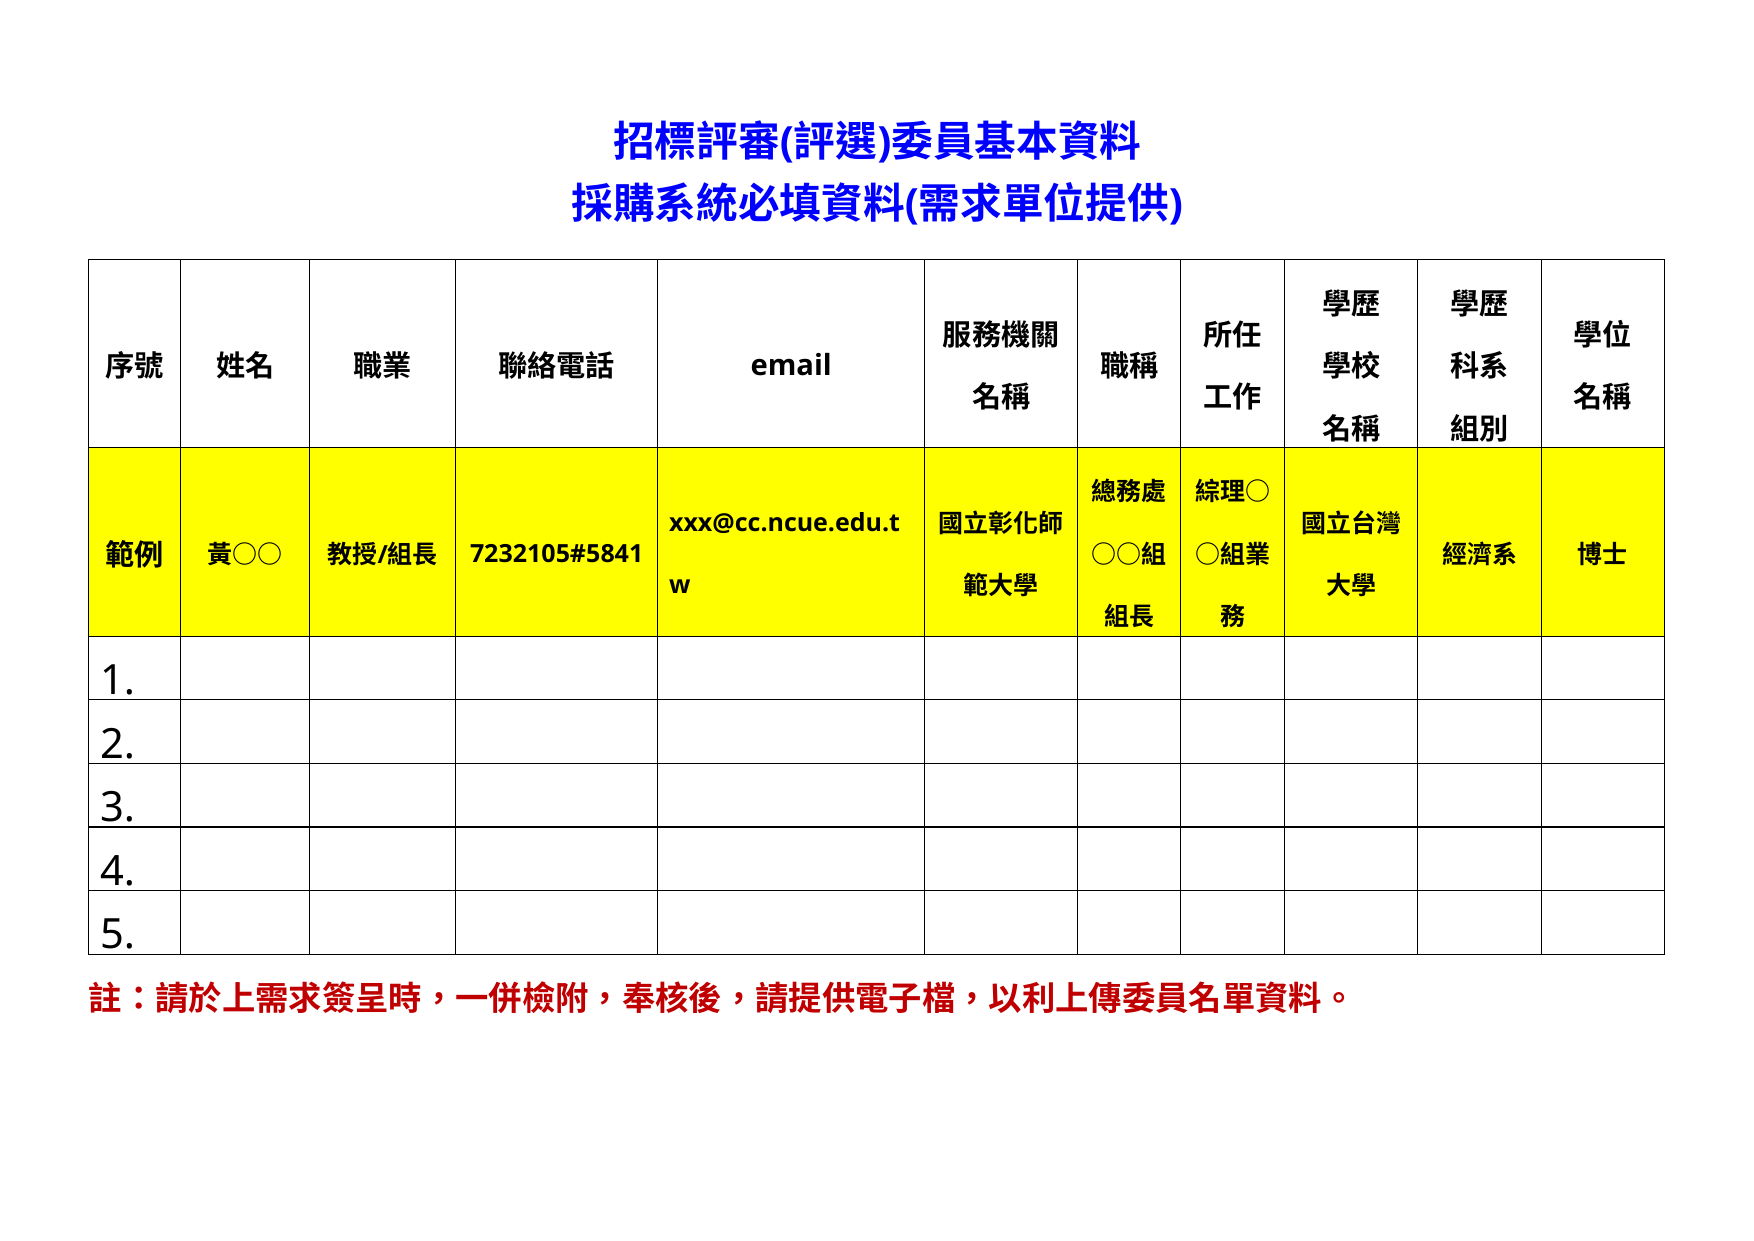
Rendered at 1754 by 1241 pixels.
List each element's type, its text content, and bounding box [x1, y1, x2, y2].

table_cell [658, 764, 924, 826]
table_cell [1181, 828, 1284, 890]
table_cell [1285, 700, 1417, 763]
table_cell 綜理○○組業務 [1181, 448, 1284, 636]
table_cell [1542, 637, 1664, 699]
text 招標評審(評選)委員基本資料 [89, 96, 1665, 159]
table_cell [89, 637, 180, 699]
table_cell [456, 828, 657, 890]
table_header 服務機關 名稱 [925, 260, 1077, 447]
table_cell [1542, 764, 1664, 826]
table_cell [925, 637, 1077, 699]
table_header 職業 [310, 260, 455, 447]
table_cell [1285, 764, 1417, 826]
table_cell [1418, 637, 1541, 699]
table_cell [1181, 764, 1284, 826]
table_cell xxx@cc.ncue.edu.tw [658, 448, 924, 636]
table_cell [1542, 700, 1664, 763]
table_cell 博士 [1542, 448, 1664, 636]
table_header 序號 [89, 260, 180, 447]
table_cell [456, 700, 657, 763]
table_cell 總務處○○組組長 [1078, 448, 1180, 636]
table_cell [310, 637, 455, 699]
table_cell [658, 828, 924, 890]
table_cell [1285, 637, 1417, 699]
table_cell [1285, 828, 1417, 890]
table_cell [310, 764, 455, 826]
table_cell [658, 637, 924, 699]
table_cell [1078, 891, 1180, 953]
table_cell 範例 [89, 448, 180, 636]
table_cell 國立台灣大學 [1285, 448, 1417, 636]
table_header 學歷 科系 組別 [1418, 260, 1541, 447]
table_cell [89, 828, 180, 890]
table_cell [925, 700, 1077, 763]
table_header email [658, 260, 924, 447]
table_cell [1078, 637, 1180, 699]
table_cell [1418, 700, 1541, 763]
table_cell [181, 637, 309, 699]
table_cell [925, 891, 1077, 953]
table_cell [1181, 891, 1284, 953]
table_header 所任 工作 [1181, 260, 1284, 447]
table_cell [310, 828, 455, 890]
table_cell [1418, 828, 1541, 890]
table_cell [1078, 828, 1180, 890]
table_cell [1418, 764, 1541, 826]
table_cell [1078, 700, 1180, 763]
table_cell [1181, 700, 1284, 763]
table_header 聯絡電話 [456, 260, 657, 447]
table_cell [89, 700, 180, 763]
table_cell [1542, 891, 1664, 953]
table_cell [310, 700, 455, 763]
table_cell [89, 891, 180, 953]
text 採購系統必填資料(需求單位提供) [89, 159, 1665, 221]
table_cell [456, 891, 657, 953]
table_cell [310, 891, 455, 953]
table_cell [1285, 891, 1417, 953]
table_cell [658, 891, 924, 953]
table_cell [456, 764, 657, 826]
table_cell [925, 828, 1077, 890]
table_cell [181, 764, 309, 826]
table_cell 7232105#5841 [456, 448, 657, 636]
table_cell [925, 764, 1077, 826]
table_cell 黃○○ [181, 448, 309, 636]
table_cell [658, 700, 924, 763]
table_header 學歷 學校 名稱 [1285, 260, 1417, 447]
table_cell [181, 891, 309, 953]
table_cell [89, 764, 180, 826]
table_cell [1542, 828, 1664, 890]
table_cell 經濟系 [1418, 448, 1541, 636]
table_cell [456, 637, 657, 699]
table_header 學位 名稱 [1542, 260, 1664, 447]
table_cell [1418, 891, 1541, 953]
table_header 姓名 [181, 260, 309, 447]
table_header 職稱 [1078, 260, 1180, 447]
table_cell [181, 700, 309, 763]
text 註：請於上需求簽呈時，一併檢附，奉核後，請提供電子檔，以利上傳委員名單資料。 [89, 955, 1665, 1017]
table_cell [1181, 637, 1284, 699]
table_cell [1078, 764, 1180, 826]
table_cell 國立彰化師範大學 [925, 448, 1077, 636]
table_cell 教授/組長 [310, 448, 455, 636]
table_cell [181, 828, 309, 890]
